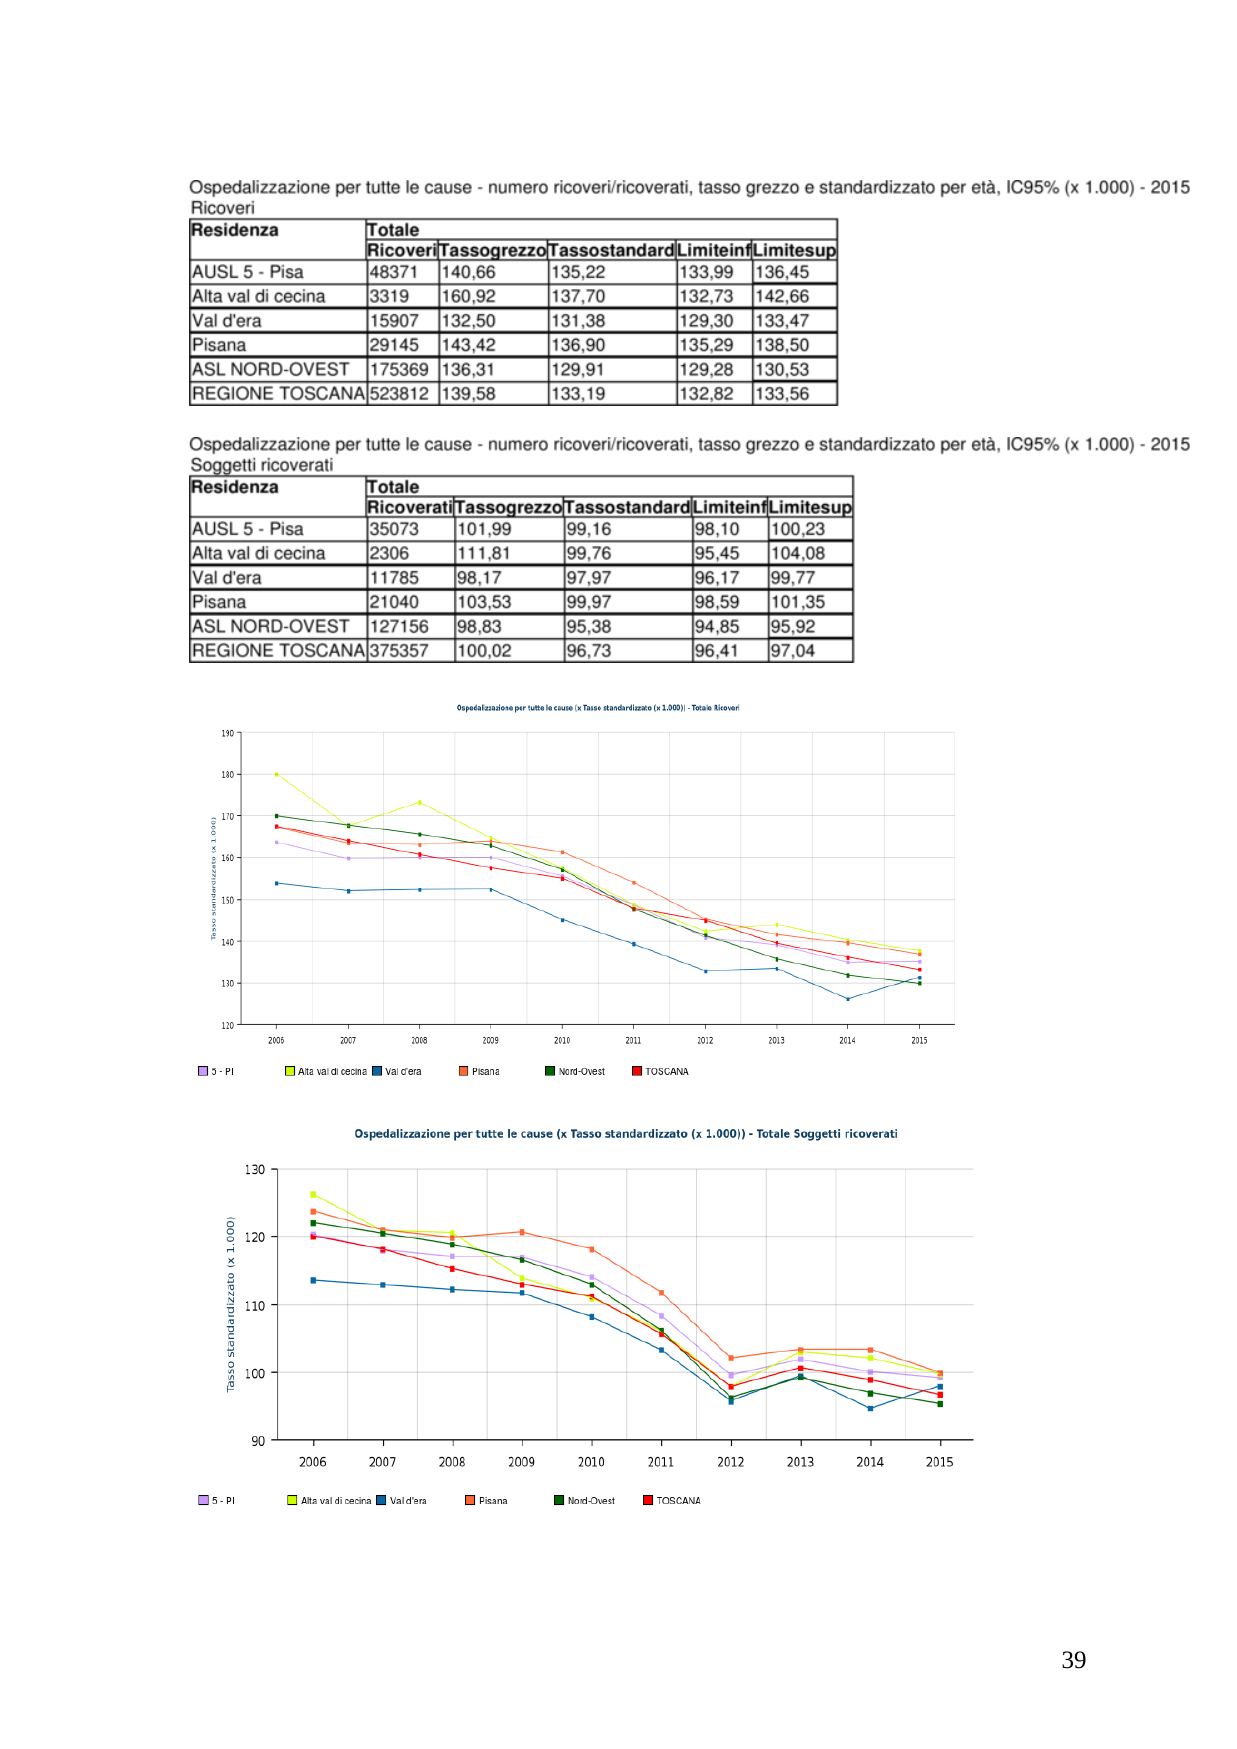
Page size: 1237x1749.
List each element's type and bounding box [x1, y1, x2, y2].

picture [189, 694, 955, 1083]
picture [189, 437, 1190, 663]
picture [189, 1114, 974, 1513]
picture [189, 180, 1190, 406]
